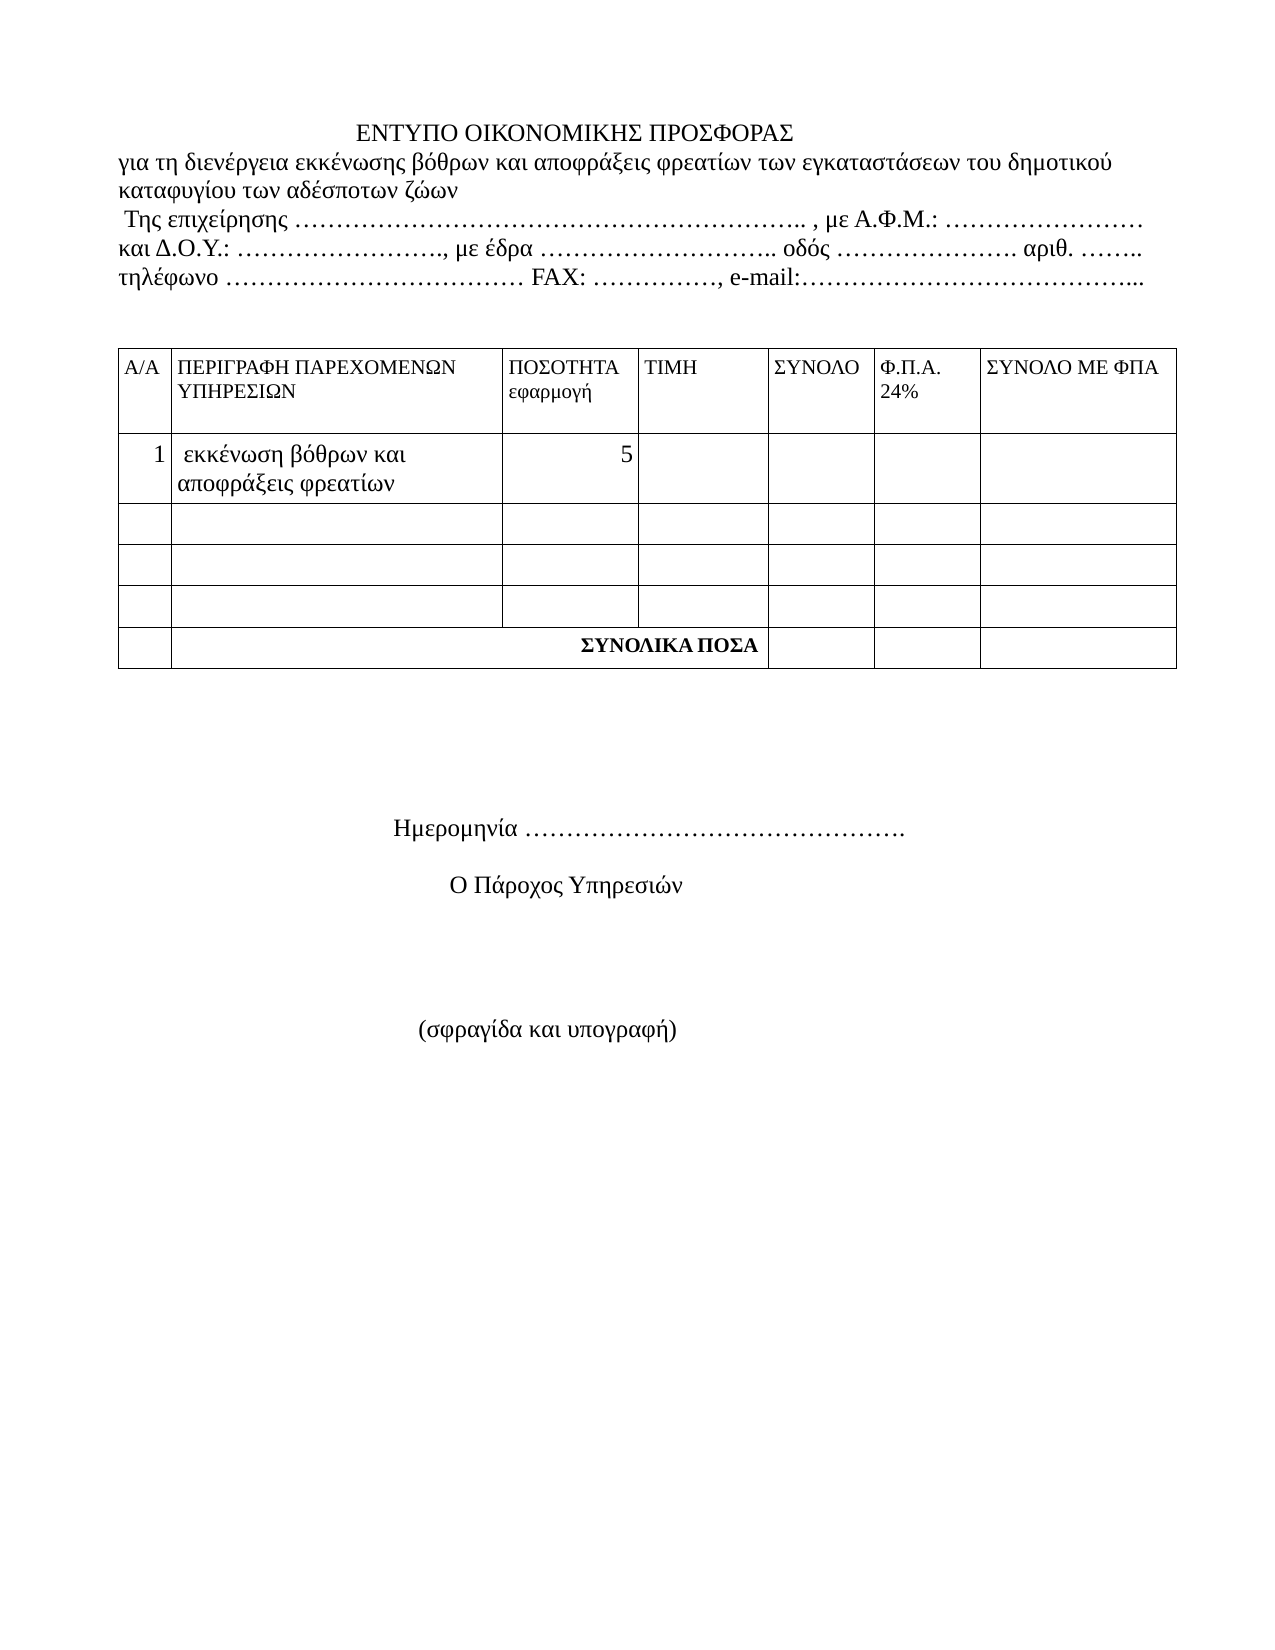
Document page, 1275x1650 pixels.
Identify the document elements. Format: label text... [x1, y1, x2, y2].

table_cell [172, 545, 502, 585]
text τηλέφωνο ……………………………… FAX: ……………, e-mail:…………………………………... [118, 262, 1157, 291]
table_cell [119, 545, 171, 585]
table_cell [875, 434, 980, 503]
table_cell [503, 586, 638, 627]
table_header ΠΕΡΙΓΡΑΦΗ ΠΑΡΕΧΟΜΕΝΩΝ ΥΠΗΡΕΣΙΩΝ [172, 349, 502, 433]
table_cell [503, 504, 638, 544]
table_header ΤΙΜΗ [639, 349, 768, 433]
text Ημερομηνία ………………………………………. [118, 813, 1157, 841]
table_cell [769, 545, 874, 585]
table_header ΣΥΝΟΛΟ ΜΕ ΦΠΑ [981, 349, 1176, 433]
table_cell [875, 545, 980, 585]
table_cell 5 [503, 434, 638, 503]
table_cell [639, 545, 768, 585]
table_cell ΣΥΝΟΛΙΚΑ ΠΟΣΑ [172, 628, 768, 668]
table_cell [981, 504, 1176, 544]
table_cell [875, 628, 980, 668]
table_cell [875, 504, 980, 544]
table_cell [981, 545, 1176, 585]
table_header Α/Α [119, 349, 171, 433]
text Ο Πάροχος Υπηρεσιών [118, 870, 1157, 899]
table_cell [639, 434, 768, 503]
table_header ΠΟΣΟΤΗΤΑ εφαρμογή [503, 349, 638, 433]
text (σφραγίδα και υπογραφή) [118, 1014, 1157, 1043]
table_cell [769, 434, 874, 503]
table_cell [981, 628, 1176, 668]
table_cell [639, 504, 768, 544]
table_cell [119, 504, 171, 544]
table_cell [769, 504, 874, 544]
table_cell [119, 628, 171, 668]
table_cell [769, 586, 874, 627]
table_cell [981, 586, 1176, 627]
table_cell [119, 586, 171, 627]
table_cell [172, 504, 502, 544]
table_cell 1 [119, 434, 171, 503]
table_header ΣΥΝΟΛΟ [769, 349, 874, 433]
text ΕΝΤΥΠΟ ΟΙΚΟΝΟΜΙΚΗΣ ΠΡΟΣΦΟΡΑΣ [118, 118, 1157, 147]
text για τη διενέργεια εκκένωσης βόθρων και αποφράξεις φρεατίων των εγκαταστάσεων του δημοτικού καταφυγίου των αδέσποτων ζώων [118, 147, 1157, 204]
table_cell [769, 628, 874, 668]
table_cell [875, 586, 980, 627]
table_cell εκκένωση βόθρων και αποφράξεις φρεατίων [172, 434, 502, 503]
table_cell [503, 545, 638, 585]
text Της επιχείρησης …………………………………………………….. , με Α.Φ.Μ.: …………………… [118, 204, 1157, 233]
table_header Φ.Π.Α. 24% [875, 349, 980, 433]
table_cell [172, 586, 502, 627]
table_cell [981, 434, 1176, 503]
table_cell [639, 586, 768, 627]
text και Δ.Ο.Υ.: ……………………., με έδρα ……………………….. οδός …………………. αριθ. …….. [118, 233, 1157, 262]
